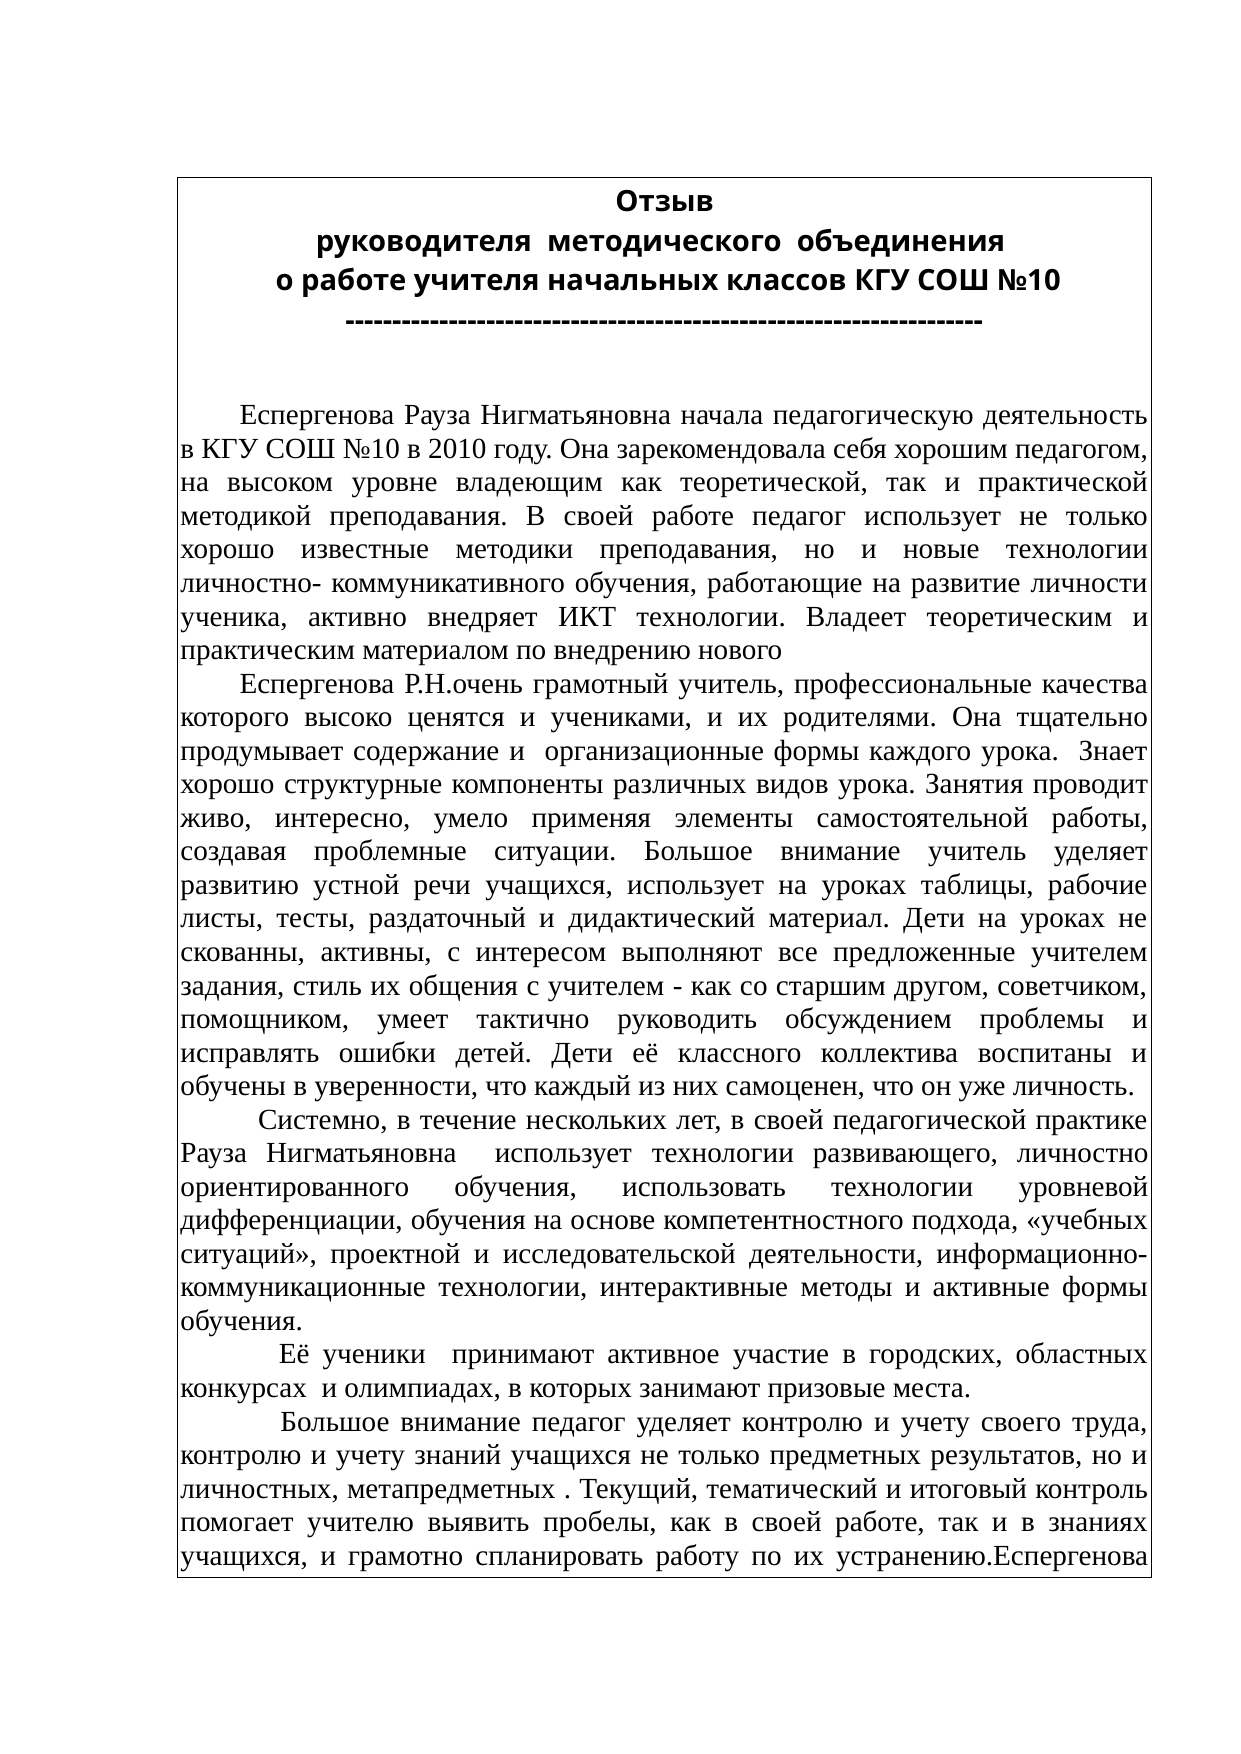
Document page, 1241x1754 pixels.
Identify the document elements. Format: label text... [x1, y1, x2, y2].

text Еспергенова Р.Н.очень грамотный учитель, профессиональные качества которого высоко ценятся и учениками, и их родителями. Она тщательно продумывает содержание и организационные формы каждого урока. Знает хорошо структурные компоненты различных видов урока. Занятия проводит живо, интересно, умело применяя элементы самостоятельной работы, создавая проблемные ситуации. Большое внимание учитель уделяет развитию устной речи учащихся, использует на уроках таблицы, рабочие листы, тесты, раздаточный и дидактический материал. Дети на уроках не скованны, активны, с интересом выполняют все предложенные учителем задания, стиль их общения с учителем - как со старшим другом, советчиком, помощником, умеет тактично руководить обсуждением проблемы и исправлять ошибки детей. Дети её классного коллектива воспитаны и обучены в уверенности, что каждый из них самоценен, что он уже личность. [180, 666, 1149, 1102]
text Системно, в течение нескольких лет, в своей педагогической практике Рауза Нигматьяновна использует технологии развивающего, личностно ориентированного обучения, использовать технологии уровневой дифференциации, обучения на основе компетентностного подхода, «учебных ситуаций», проектной и исследовательской деятельности, информационно-коммуникационные технологии, интерактивные методы и активные формы обучения. [180, 1102, 1149, 1337]
text Еспергенова Рауза Нигматьяновна начала педагогическую деятельность в КГУ СОШ №10 в 2010 году. Она зарекомендовала себя хорошим педагогом, на высоком уровне владеющим как теоретической, так и практической методикой преподавания. В своей работе педагог использует не только хорошо известные методики преподавания, но и новые технологии личностно- коммуникативного обучения, работающие на развитие личности ученика, активно внедряет ИКТ технологии. Владеет теоретическим и практическим материалом по внедрению нового [180, 397, 1149, 666]
text Её ученики принимают активное участие в городских, областных конкурсах и олимпиадах, в которых занимают призовые места. [180, 1337, 1149, 1404]
text Отзыв руководителя методического объединения о работе учителя начальных классов КГУ СОШ №10 -------------------------------------------------------------------- [180, 180, 1149, 372]
text Большое внимание педагог уделяет контролю и учету своего труда, контролю и учету знаний учащихся не только предметных результатов, но и личностных, метапредметных . Текущий, тематический и итоговый контроль помогает учителю выявить пробелы, как в своей работе, так и в знаниях учащихся, и грамотно спланировать работу по их устранению.Еспергенова [180, 1404, 1149, 1571]
